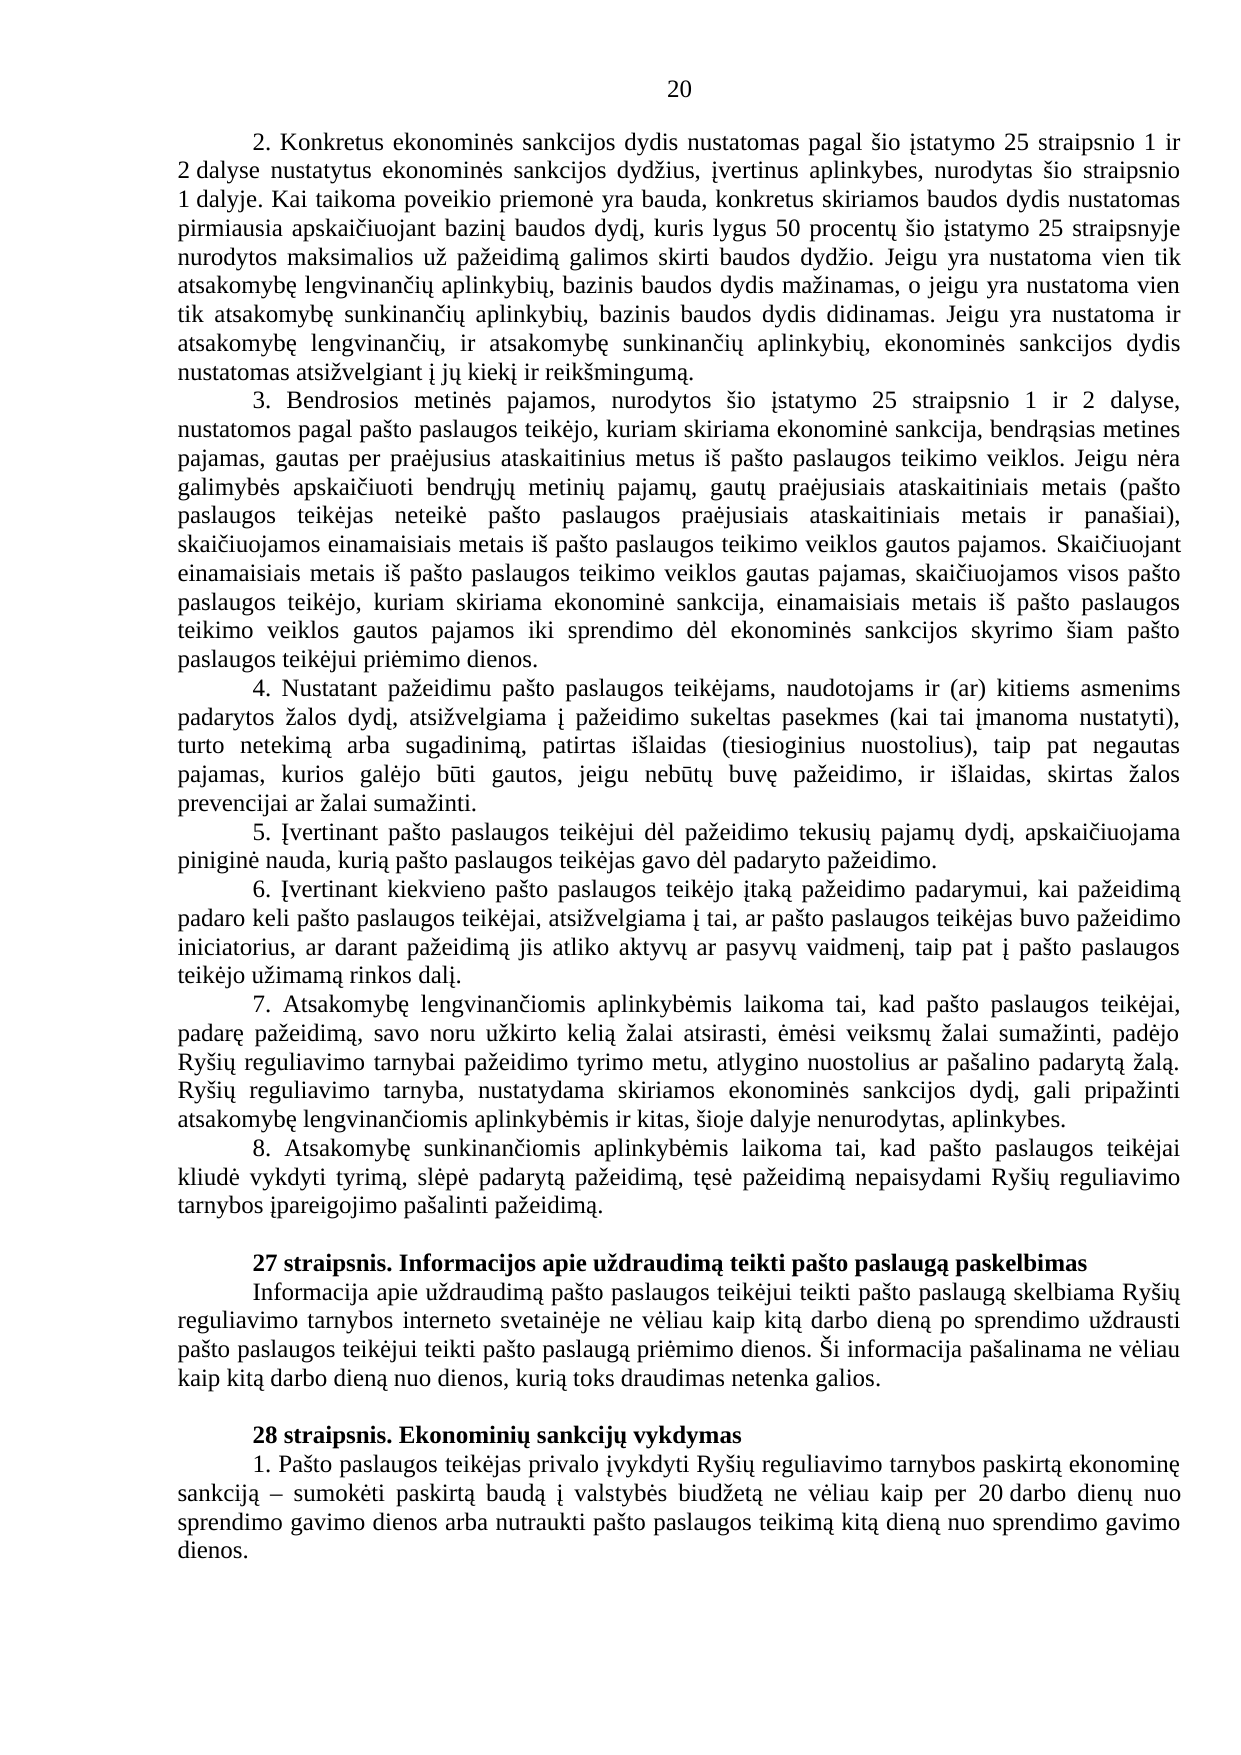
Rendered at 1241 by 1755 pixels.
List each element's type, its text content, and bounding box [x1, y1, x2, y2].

text 4. Nustatant pažeidimu pašto paslaugos teikėjams, naudotojams ir (ar) kitiems asmenims padarytos žalos dydį, atsižvelgiama į pažeidimo sukeltas pasekmes (kai tai įmanoma nustatyti), turto netekimą arba sugadinimą, patirtas išlaidas (tiesioginius nuostolius), taip pat negautas pajamas, kurios galėjo būti gautos, jeigu nebūtų buvę pažeidimo, ir išlaidas, skirtas žalos prevencijai ar žalai sumažinti. [177, 673, 1181, 817]
text 8. Atsakomybę sunkinančiomis aplinkybėmis laikoma tai, kad pašto paslaugos teikėjai kliudė vykdyti tyrimą, slėpė padarytą pažeidimą, tęsė pažeidimą nepaisydami Ryšių reguliavimo tarnybos įpareigojimo pašalinti pažeidimą. [177, 1133, 1181, 1219]
text 1. Pašto paslaugos teikėjas privalo įvykdyti Ryšių reguliavimo tarnybos paskirtą ekonominę sankciją – sumokėti paskirtą baudą į valstybės biudžetą ne vėliau kaip per 20 darbo dienų nuo sprendimo gavimo dienos arba nutraukti pašto paslaugos teikimą kitą dieną nuo sprendimo gavimo dienos. [177, 1449, 1181, 1564]
text 7. Atsakomybę lengvinančiomis aplinkybėmis laikoma tai, kad pašto paslaugos teikėjai, padarę pažeidimą, savo noru užkirto kelią žalai atsirasti, ėmėsi veiksmų žalai sumažinti, padėjo Ryšių reguliavimo tarnybai pažeidimo tyrimo metu, atlygino nuostolius ar pašalino padarytą žalą. Ryšių reguliavimo tarnyba, nustatydama skiriamos ekonominės sankcijos dydį, gali pripažinti atsakomybę lengvinančiomis aplinkybėmis ir kitas, šioje dalyje nenurodytas, aplinkybes. [177, 989, 1181, 1133]
text 3. Bendrosios metinės pajamos, nurodytos šio įstatymo 25 straipsnio 1 ir 2 dalyse, nustatomos pagal pašto paslaugos teikėjo, kuriam skiriama ekonominė sankcija, bendrąsias metines pajamas, gautas per praėjusius ataskaitinius metus iš pašto paslaugos teikimo veiklos. Jeigu nėra galimybės apskaičiuoti bendrųjų metinių pajamų, gautų praėjusiais ataskaitiniais metais (pašto paslaugos teikėjas neteikė pašto paslaugos praėjusiais ataskaitiniais metais ir panašiai), skaičiuojamos einamaisiais metais iš pašto paslaugos teikimo veiklos gautos pajamos. Skaičiuojant einamaisiais metais iš pašto paslaugos teikimo veiklos gautas pajamas, skaičiuojamos visos pašto paslaugos teikėjo, kuriam skiriama ekonominė sankcija, einamaisiais metais iš pašto paslaugos teikimo veiklos gautos pajamos iki sprendimo dėl ekonominės sankcijos skyrimo šiam pašto paslaugos teikėjui priėmimo dienos. [177, 385, 1181, 673]
text 6. Įvertinant kiekvieno pašto paslaugos teikėjo įtaką pažeidimo padarymui, kai pažeidimą padaro keli pašto paslaugos teikėjai, atsižvelgiama į tai, ar pašto paslaugos teikėjas buvo pažeidimo iniciatorius, ar darant pažeidimą jis atliko aktyvų ar pasyvų vaidmenį, taip pat į pašto paslaugos teikėjo užimamą rinkos dalį. [177, 874, 1181, 989]
text 5. Įvertinant pašto paslaugos teikėjui dėl pažeidimo tekusių pajamų dydį, apskaičiuojama piniginė nauda, kurią pašto paslaugos teikėjas gavo dėl padaryto pažeidimo. [177, 817, 1181, 874]
text 28 straipsnis. Ekonominių sankcijų vykdymas [177, 1420, 1181, 1449]
text 27 straipsnis. Informacijos apie uždraudimą teikti pašto paslaugą paskelbimas [252, 1248, 1181, 1277]
text Informacija apie uždraudimą pašto paslaugos teikėjui teikti pašto paslaugą skelbiama Ryšių reguliavimo tarnybos interneto svetainėje ne vėliau kaip kitą darbo dieną po sprendimo uždrausti pašto paslaugos teikėjui teikti pašto paslaugą priėmimo dienos. Ši informacija pašalinama ne vėliau kaip kitą darbo dieną nuo dienos, kurią toks draudimas netenka galios. [177, 1277, 1181, 1392]
text 2. Konkretus ekonominės sankcijos dydis nustatomas pagal šio įstatymo 25 straipsnio 1 ir 2 dalyse nustatytus ekonominės sankcijos dydžius, įvertinus aplinkybes, nurodytas šio straipsnio 1 dalyje. Kai taikoma poveikio priemonė yra bauda, konkretus skiriamos baudos dydis nustatomas pirmiausia apskaičiuojant bazinį baudos dydį, kuris lygus 50 procentų šio įstatymo 25 straipsnyje nurodytos maksimalios už pažeidimą galimos skirti baudos dydžio. Jeigu yra nustatoma vien tik atsakomybę lengvinančių aplinkybių, bazinis baudos dydis mažinamas, o jeigu yra nustatoma vien tik atsakomybę sunkinančių aplinkybių, bazinis baudos dydis didinamas. Jeigu yra nustatoma ir atsakomybę lengvinančių, ir atsakomybę sunkinančių aplinkybių, ekonominės sankcijos dydis nustatomas atsižvelgiant į jų kiekį ir reikšmingumą. [177, 127, 1181, 385]
